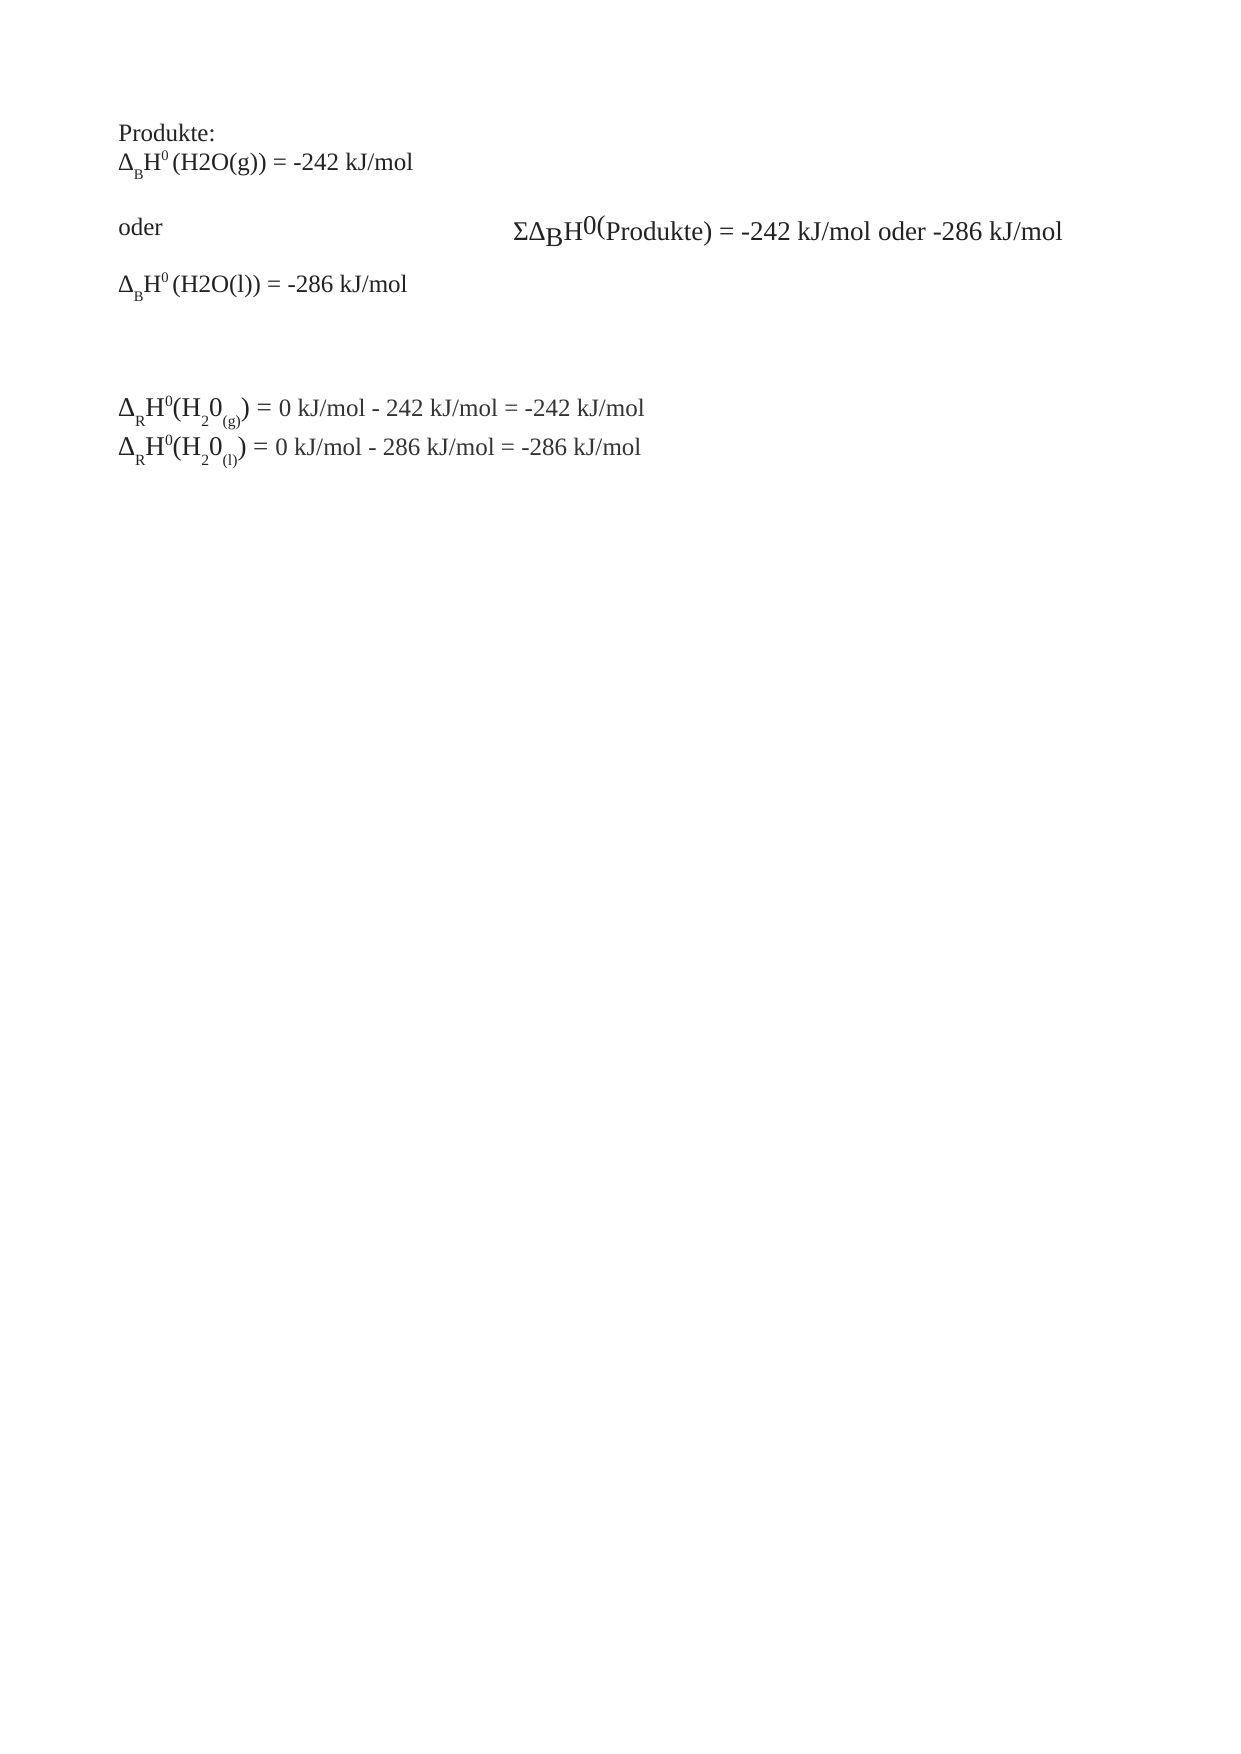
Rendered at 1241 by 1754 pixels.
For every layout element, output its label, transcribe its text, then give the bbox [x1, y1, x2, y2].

text ∆RH0(H20(l)) = 0 kJ/mol - 286 kJ/mol = -286 kJ/mol [118, 430, 1122, 469]
text ∆RH0(H20(g)) = 0 kJ/mol - 242 kJ/mol = -242 kJ/mol [118, 391, 1122, 430]
text oder [118, 212, 1122, 240]
text ∆BH0 (H2O(g)) = -242 kJ/mol [118, 147, 1122, 183]
text Produkte: [118, 118, 1122, 147]
text ∆BH0 (H2O(l)) = -286 kJ/mol [118, 269, 1122, 305]
